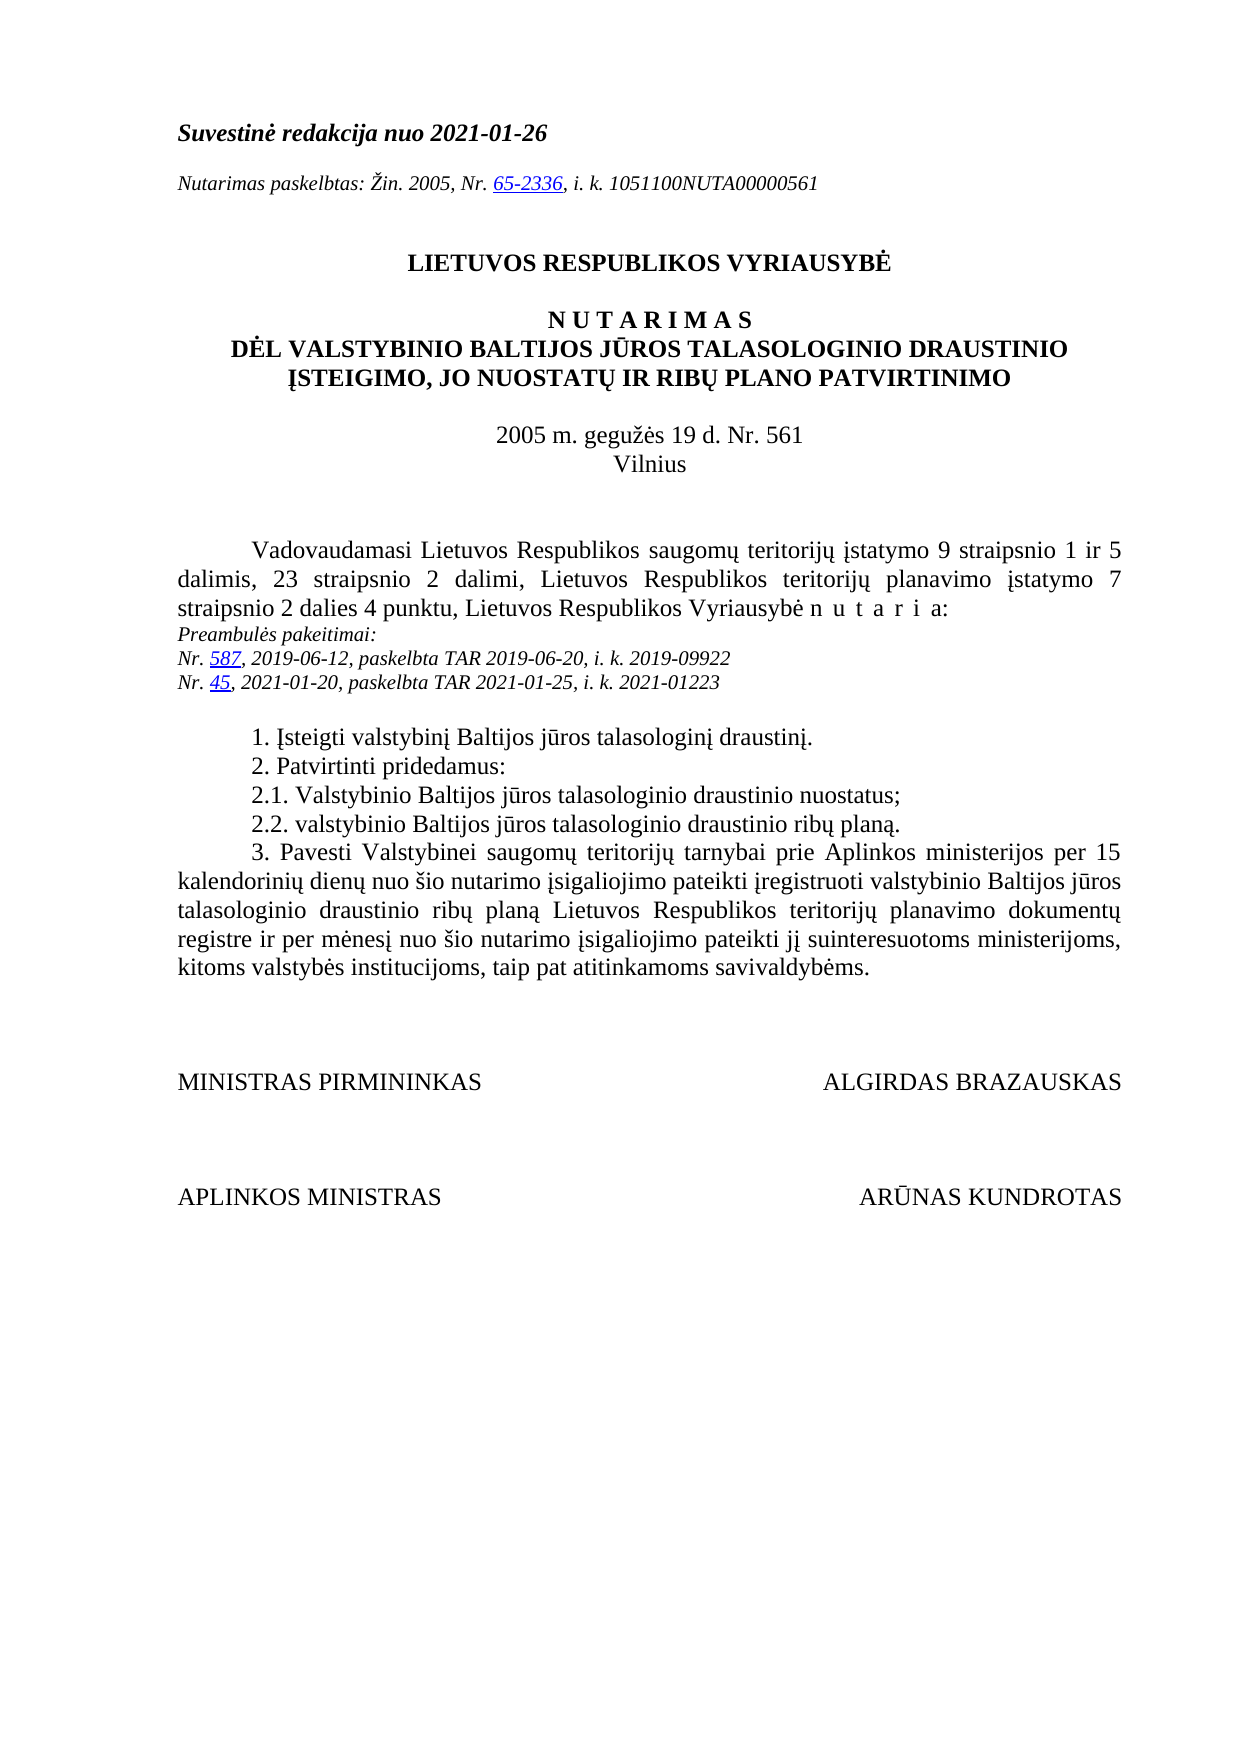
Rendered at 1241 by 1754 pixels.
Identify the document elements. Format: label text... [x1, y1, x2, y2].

text 2. Patvirtinti pridedamus: [177, 751, 1122, 780]
text 2005 m. gegužės 19 d. Nr. 561 [177, 420, 1122, 449]
text DĖL VALSTYBINIO BALTIJOS JŪROS TALASOLOGINIO DRAUSTINIO ĮSTEIGIMO, JO NUOSTATŲ IR RIBŲ PLANO PATVIRTINIMO [177, 334, 1122, 392]
text Ministras Pirmininkas Algirdas Brazauskas [177, 1067, 1122, 1096]
text Suvestinė redakcija nuo 2021-01-26 [177, 118, 1122, 147]
text 2.2. valstybinio Baltijos jūros talasologinio draustinio ribų planą. [177, 809, 1122, 837]
text Vilnius [177, 449, 1122, 478]
text Vadovaudamasi Lietuvos Respublikos saugomų teritorijų įstatymo 9 straipsnio 1 ir 5 dalimis, 23 straipsnio 2 dalimi, Lietuvos Respublikos teritorijų planavimo įstatymo 7 straipsnio 2 dalies 4 punktu, Lietuvos Respublikos Vyriausybė nutaria: [177, 535, 1122, 622]
text 2.1. Valstybinio Baltijos jūros talasologinio draustinio nuostatus; [177, 780, 1122, 809]
text Aplinkos ministras Arūnas Kundrotas [177, 1182, 1122, 1211]
text LIETUVOS RESPUBLIKOS VYRIAUSYBĖ [177, 248, 1122, 277]
text 1. Įsteigti valstybinį Baltijos jūros talasologinį draustinį. [177, 722, 1122, 751]
text 3. Pavesti Valstybinei saugomų teritorijų tarnybai prie Aplinkos ministerijos per 15 kalendorinių dienų nuo šio nutarimo įsigaliojimo pateikti įregistruoti valstybinio Baltijos jūros talasologinio draustinio ribų planą Lietuvos Respublikos teritorijų planavimo dokumentų registre ir per mėnesį nuo šio nutarimo įsigaliojimo pateikti jį suinteresuotoms ministerijoms, kitoms valstybės institucijoms, taip pat atitinkamoms savivaldybėms. [177, 837, 1122, 981]
text Nr. 45, 2021-01-20, paskelbta TAR 2021-01-25, i. k. 2021-01223 [177, 670, 1122, 694]
text Nr. 587, 2019-06-12, paskelbta TAR 2019-06-20, i. k. 2019-09922 [177, 646, 1122, 670]
text N U T A R I M A S [177, 305, 1122, 334]
text Nutarimas paskelbtas: Žin. 2005, Nr. 65-2336, i. k. 1051100NUTA00000561 [177, 171, 1122, 195]
text Preambulės pakeitimai: [177, 622, 1122, 646]
